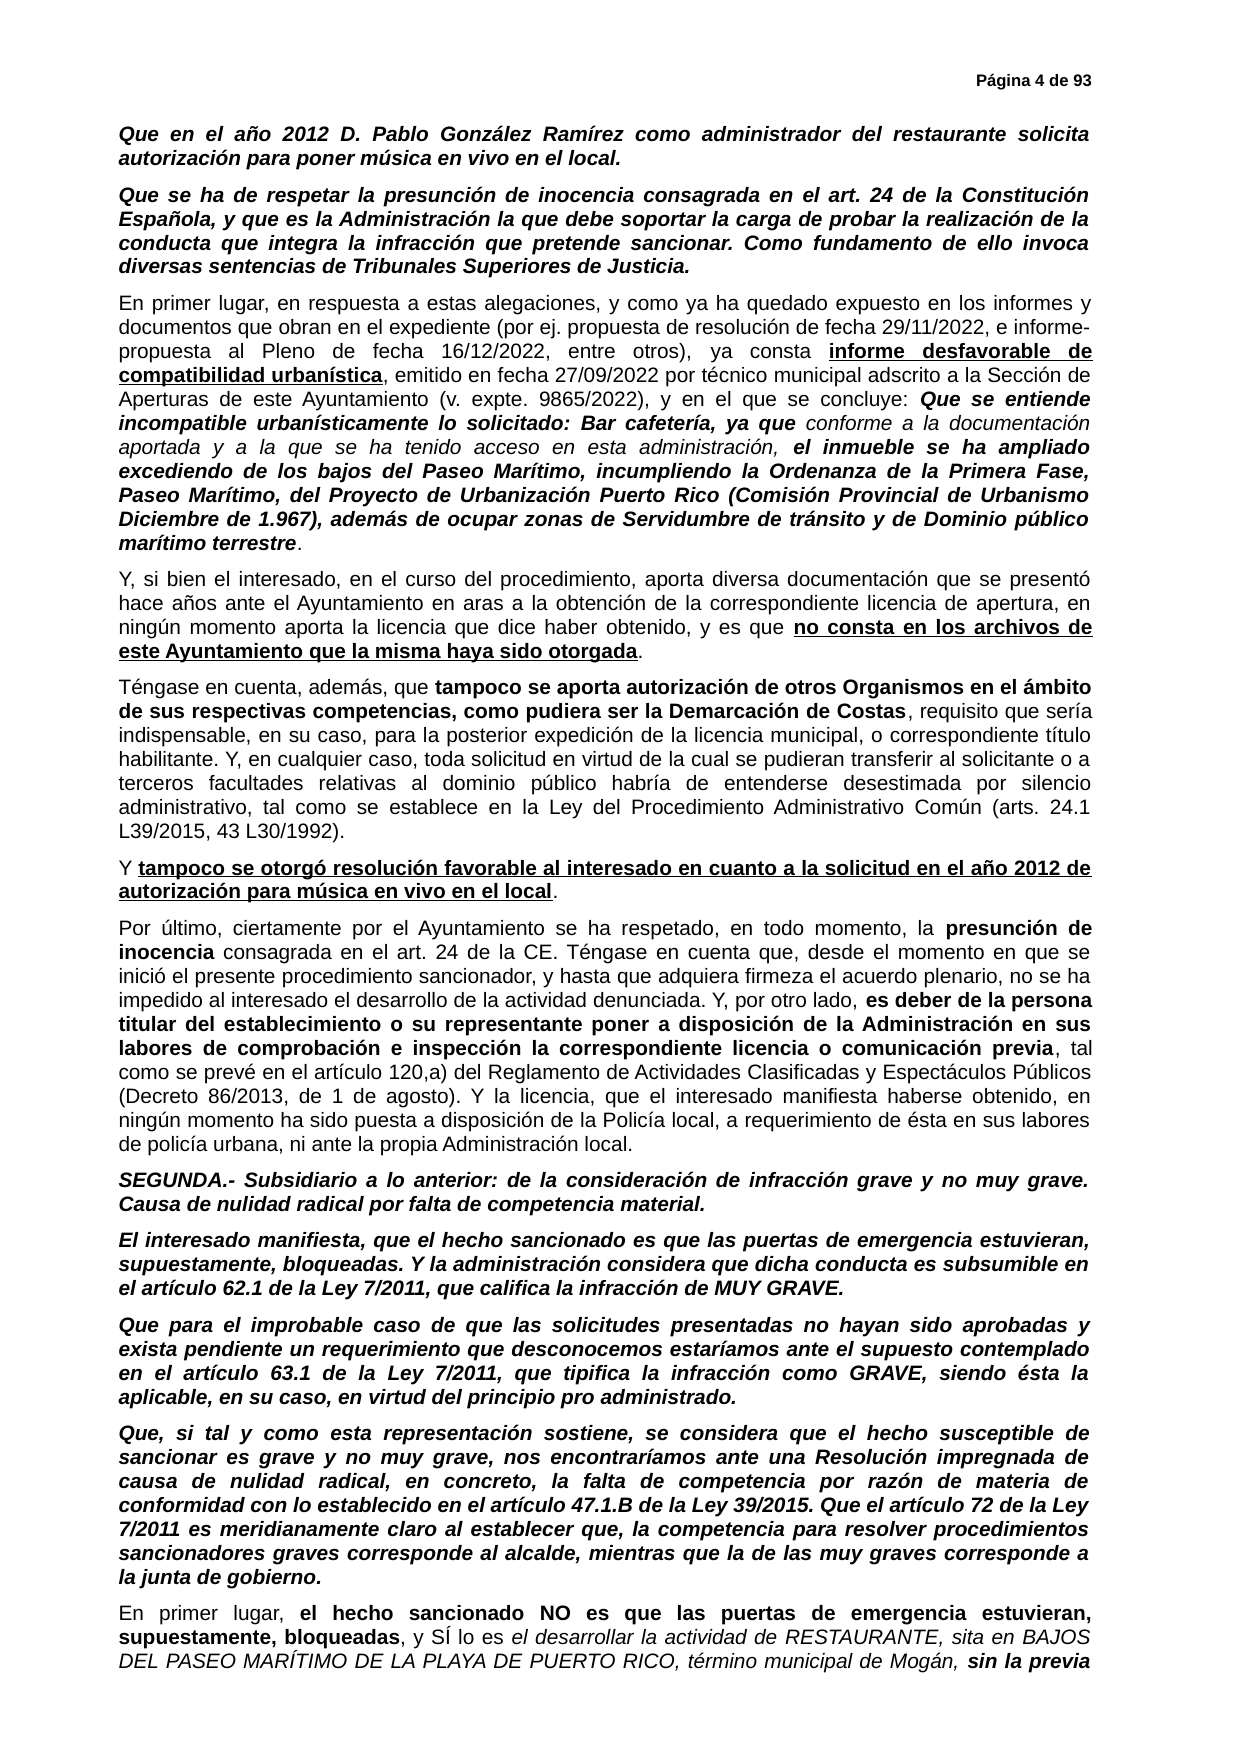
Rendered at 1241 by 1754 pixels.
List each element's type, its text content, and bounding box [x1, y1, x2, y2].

text Por último, ciertamente por el Ayuntamiento se ha respetado, en todo momento, la presunción de inocencia consagrada en el art. 24 de la CE. Téngase en cuenta que, desde el momento en que se inició el presente procedimiento sancionador, y hasta que adquiera firmeza el acuerdo plenario, no se ha impedido al interesado el desarrollo de la actividad denunciada. Y, por otro lado, es deber de la persona titular del establecimiento o su representante poner a disposición de la Administración en sus labores de comprobación e inspección la correspondiente licencia o comunicación previa, tal como se prevé en el artículo 120,a) del Reglamento de Actividades Clasificadas y Espectáculos Públicos (Decreto 86/2013, de 1 de agosto). Y la licencia, que el interesado manifiesta haberse obtenido, en ningún momento ha sido puesta a disposición de la Policía local, a requerimiento de ésta en sus labores de policía urbana, ni ante la propia Administración local. [118, 916, 1092, 1155]
text Téngase en cuenta, además, que tampoco se aporta autorización de otros Organismos en el ámbito de sus respectivas competencias, como pudiera ser la Demarcación de Costas, requisito que sería indispensable, en su caso, para la posterior expedición de la licencia municipal, o correspondiente título habilitante. Y, en cualquier caso, toda solicitud en virtud de la cual se pudieran transferir al solicitante o a terceros facultades relativas al dominio público habría de entenderse desestimada por silencio administrativo, tal como se establece en la Ley del Procedimiento Administrativo Común (arts. 24.1 L39/2015, 43 L30/1992). [118, 675, 1092, 843]
text Y tampoco se otorgó resolución favorable al interesado en cuanto a la solicitud en el año 2012 de autorización para música en vivo en el local. [118, 855, 1092, 903]
text En primer lugar, en respuesta a estas alegaciones, y como ya ha quedado expuesto en los informes y documentos que obran en el expediente (por ej. propuesta de resolución de fecha 29/11/2022, e informe-propuesta al Pleno de fecha 16/12/2022, entre otros), ya consta informe desfavorable de compatibilidad urbanística, emitido en fecha 27/09/2022 por técnico municipal adscrito a la Sección de Aperturas de este Ayuntamiento (v. expte. 9865/2022), y en el que se concluye: Que se entiende incompatible urbanísticamente lo solicitado: Bar cafetería, ya que conforme a la documentación aportada y a la que se ha tenido acceso en esta administración, el inmueble se ha ampliado excediendo de los bajos del Paseo Marítimo, incumpliendo la Ordenanza de la Primera Fase, Paseo Marítimo, del Proyecto de Urbanización Puerto Rico (Comisión Provincial de Urbanismo Diciembre de 1.967), además de ocupar zonas de Servidumbre de tránsito y de Dominio público marítimo terrestre. [118, 291, 1092, 554]
text Que se ha de respetar la presunción de inocencia consagrada en el art. 24 de la Constitución Española, y que es la Administración la que debe soportar la carga de probar la realización de la conducta que integra la infracción que pretende sancionar. Como fundamento de ello invoca diversas sentencias de Tribunales Superiores de Justicia. [118, 182, 1092, 278]
text Y, si bien el interesado, en el curso del procedimiento, aporta diversa documentación que se presentó hace años ante el Ayuntamiento en aras a la obtención de la correspondiente licencia de apertura, en ningún momento aporta la licencia que dice haber obtenido, y es que no consta en los archivos de este Ayuntamiento que la misma haya sido otorgada. [118, 567, 1092, 663]
text SEGUNDA.- Subsidiario a lo anterior: de la consideración de infracción grave y no muy grave. Causa de nulidad radical por falta de competencia material. [118, 1168, 1092, 1216]
text Que, si tal y como esta representación sostiene, se considera que el hecho susceptible de sancionar es grave y no muy grave, nos encontraríamos ante una Resolución impregnada de causa de nulidad radical, en concreto, la falta de competencia por razón de materia de conformidad con lo establecido en el artículo 47.1.B de la Ley 39/2015. Que el artículo 72 de la Ley 7/2011 es meridianamente claro al establecer que, la competencia para resolver procedimientos sancionadores graves corresponde al alcalde, mientras que la de las muy graves corresponde a la junta de gobierno. [118, 1421, 1092, 1589]
text En primer lugar, el hecho sancionado NO es que las puertas de emergencia estuvieran, supuestamente, bloqueadas, y SÍ lo es el desarrollar la actividad de RESTAURANTE, sita en BAJOS DEL PASEO MARÍTIMO DE LA PLAYA DE PUERTO RICO, término municipal de Mogán, sin la previa [118, 1601, 1092, 1673]
text Que para el improbable caso de que las solicitudes presentadas no hayan sido aprobadas y exista pendiente un requerimiento que desconocemos estaríamos ante el supuesto contemplado en el artículo 63.1 de la Ley 7/2011, que tipifica la infracción como GRAVE, siendo ésta la aplicable, en su caso, en virtud del principio pro administrado. [118, 1313, 1092, 1408]
text Que en el año 2012 D. Pablo González Ramírez como administrador del restaurante solicita autorización para poner música en vivo en el local. [118, 122, 1092, 170]
text El interesado manifiesta, que el hecho sancionado es que las puertas de emergencia estuvieran, supuestamente, bloqueadas. Y la administración considera que dicha conducta es subsumible en el artículo 62.1 de la Ley 7/2011, que califica la infracción de MUY GRAVE. [118, 1228, 1092, 1300]
